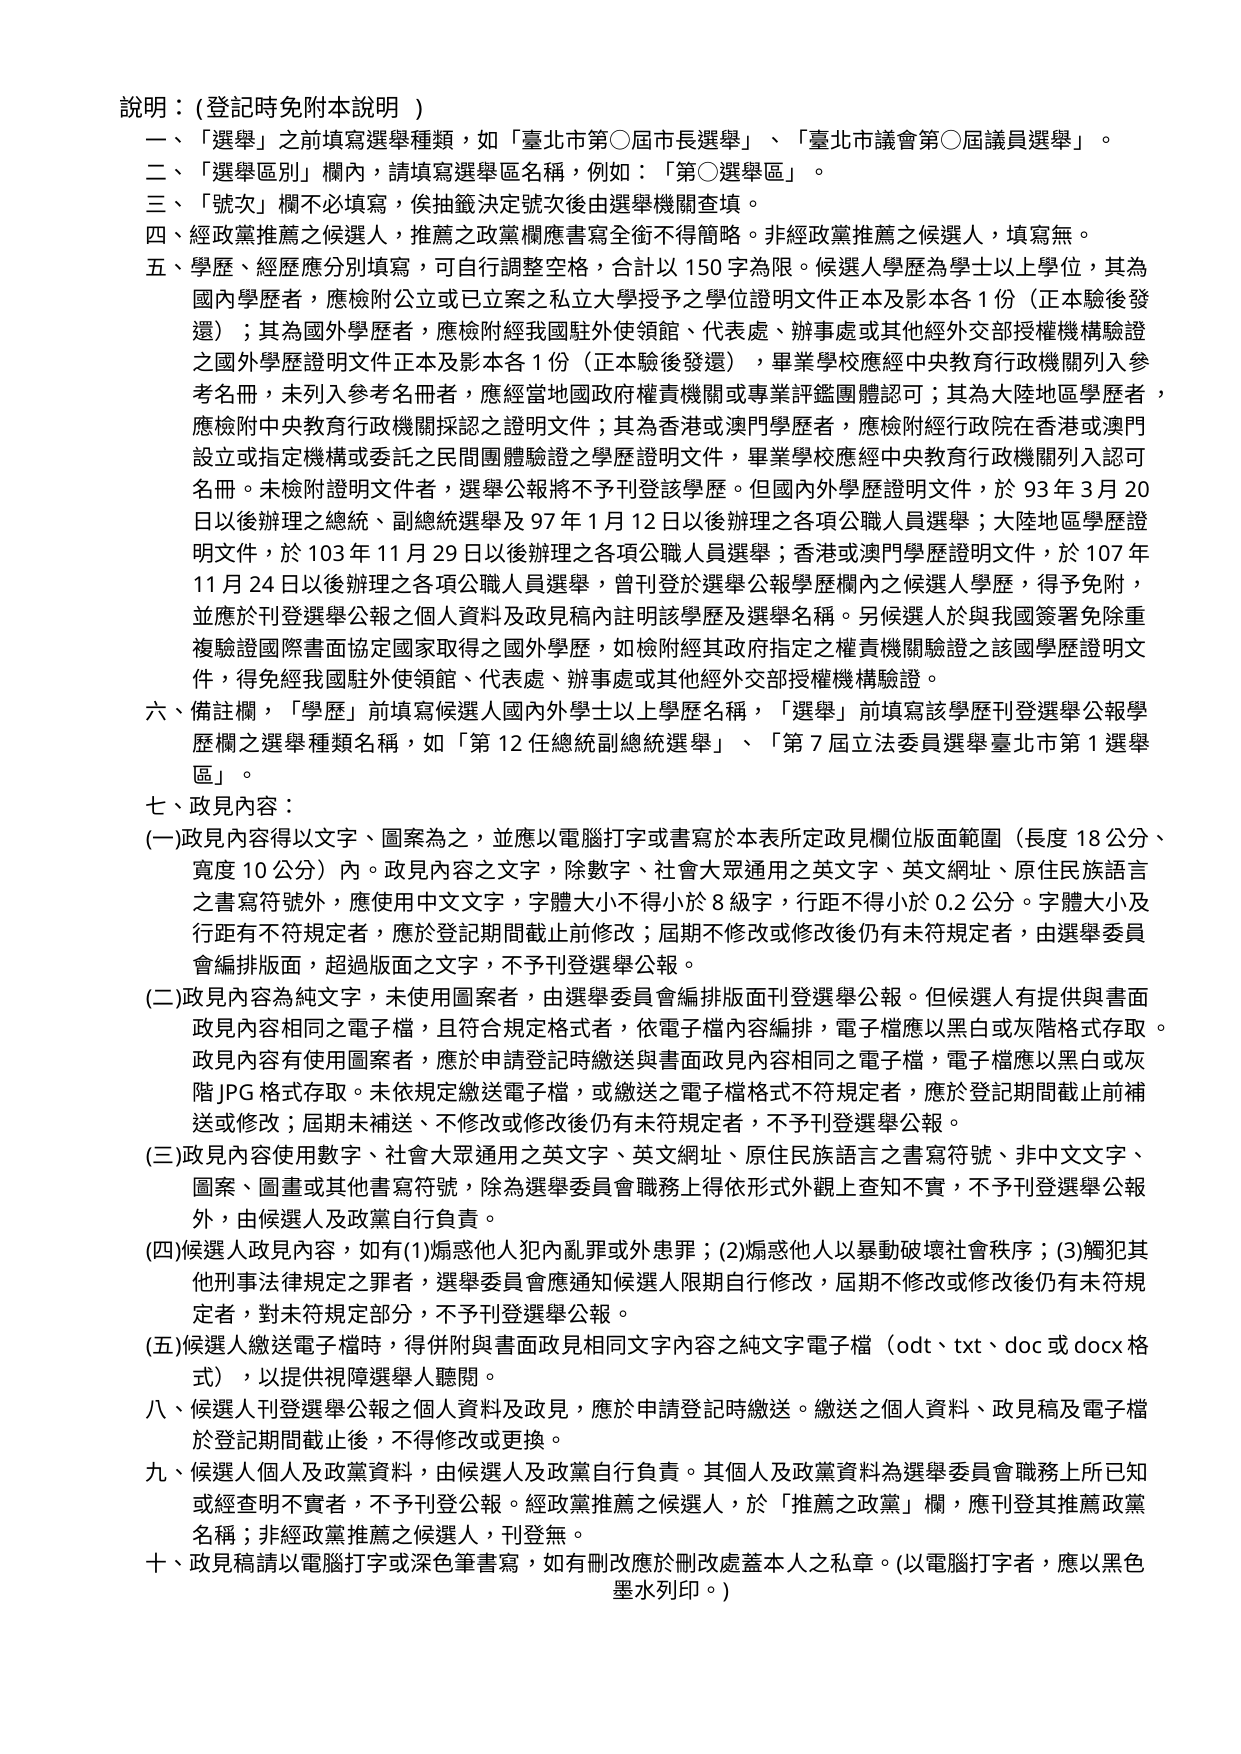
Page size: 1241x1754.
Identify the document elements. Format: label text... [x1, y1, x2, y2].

text 說明：(登記時免附本說明 ) [119, 89, 1150, 123]
text 九、候選人個人及政黨資料，由候選人及政黨自行負責。其個人及政黨資料為選舉委員會職務上所已知或經查明不實者，不予刊登公報。經政黨推薦之候選人，於「推薦之政黨」欄，應刊登其推薦政黨名稱；非經政黨推薦之候選人，刊登無。 [146, 1455, 1150, 1550]
text 六、備註欄，「學歷」前填寫候選人國內外學士以上學歷名稱，「選舉」前填寫該學歷刊登選舉公報學歷欄之選舉種類名稱，如「第12任總統副總統選舉」、「第7屆立法委員選舉臺北市第1選舉區」。 [146, 694, 1150, 789]
text 七、政見內容： [146, 789, 1150, 821]
text 五、學歷、經歷應分別填寫，可自行調整空格，合計以150字為限。候選人學歷為學士以上學位，其為國內學歷者，應檢附公立或已立案之私立大學授予之學位證明文件正本及影本各1份（正本驗後發還）；其為國外學歷者，應檢附經我國駐外使領館、代表處、辦事處或其他經外交部授權機構驗證之國外學歷證明文件正本及影本各1份（正本驗後發還），畢業學校應經中央教育行政機關列入參考名冊，未列入參考名冊者，應經當地國政府權責機關或專業評鑑團體認可；其為大陸地區學歷者，應檢附中央教育行政機關採認之證明文件；其為香港或澳門學歷者，應檢附經行政院在香港或澳門設立或指定機構或委託之民間團體驗證之學歷證明文件，畢業學校應經中央教育行政機關列入認可名冊。未檢附證明文件者，選舉公報將不予刊登該學歷。但國內外學歷證明文件，於93年3月20日以後辦理之總統、副總統選舉及97年1月12日以後辦理之各項公職人員選舉；大陸地區學歷證明文件，於103年11月29日以後辦理之各項公職人員選舉；香港或澳門學歷證明文件，於107年11月24日以後辦理之各項公職人員選舉，曾刊登於選舉公報學歷欄內之候選人學歷，得予免附，並應於刊登選舉公報之個人資料及政見稿內註明該學歷及選舉名稱。另候選人於與我國簽署免除重複驗證國際書面協定國家取得之國外學歷，如檢附經其政府指定之權責機關驗證之該國學歷證明文件，得免經我國駐外使領館、代表處、辦事處或其他經外交部授權機構驗證。 [146, 250, 1150, 694]
text (四)候選人政見內容，如有(1)煽惑他人犯內亂罪或外患罪；(2)煽惑他人以暴動破壞社會秩序；(3)觸犯其他刑事法律規定之罪者，選舉委員會應通知候選人限期自行修改，屆期不修改或修改後仍有未符規定者，對未符規定部分，不予刊登選舉公報。 [146, 1233, 1150, 1328]
text 一、「選舉」之前填寫選舉種類，如「臺北市第○屆市長選舉」、「臺北市議會第○屆議員選舉」。 [146, 123, 1150, 155]
text (二)政見內容為純文字，未使用圖案者，由選舉委員會編排版面刊登選舉公報。但候選人有提供與書面政見內容相同之電子檔，且符合規定格式者，依電子檔內容編排，電子檔應以黑白或灰階格式存取。政見內容有使用圖案者，應於申請登記時繳送與書面政見內容相同之電子檔，電子檔應以黑白或灰階JPG格式存取。未依規定繳送電子檔，或繳送之電子檔格式不符規定者，應於登記期間截止前補送或修改；屆期未補送、不修改或修改後仍有未符規定者，不予刊登選舉公報。 [146, 979, 1150, 1138]
text 十、政見稿請以電腦打字或深色筆書寫，如有刪改應於刪改處蓋本人之私章。(以電腦打字者，應以黑色墨水列印。) [141, 1550, 1150, 1604]
text (三)政見內容使用數字、社會大眾通用之英文字、英文網址、原住民族語言之書寫符號、非中文文字、圖案、圖畫或其他書寫符號，除為選舉委員會職務上得依形式外觀上查知不實，不予刊登選舉公報外，由候選人及政黨自行負責。 [146, 1138, 1150, 1233]
text (一)政見內容得以文字、圖案為之，並應以電腦打字或書寫於本表所定政見欄位版面範圍（長度18公分、寬度10公分）內。政見內容之文字，除數字、社會大眾通用之英文字、英文網址、原住民族語言之書寫符號外，應使用中文文字，字體大小不得小於8級字，行距不得小於0.2公分。字體大小及行距有不符規定者，應於登記期間截止前修改；屆期不修改或修改後仍有未符規定者，由選舉委員會編排版面，超過版面之文字，不予刊登選舉公報。 [146, 821, 1150, 979]
text 三、「號次」欄不必填寫，俟抽籤決定號次後由選舉機關查填。 [146, 187, 1150, 218]
text 四、經政黨推薦之候選人，推薦之政黨欄應書寫全銜不得簡略。非經政黨推薦之候選人，填寫無。 [146, 218, 1150, 250]
text 八、候選人刊登選舉公報之個人資料及政見，應於申請登記時繳送。繳送之個人資料、政見稿及電子檔於登記期間截止後，不得修改或更換。 [146, 1392, 1150, 1455]
text (五)候選人繳送電子檔時，得併附與書面政見相同文字內容之純文字電子檔（odt、txt、doc或docx格式），以提供視障選舉人聽閱。 [146, 1328, 1150, 1392]
text 二、「選舉區別」欄內，請填寫選舉區名稱，例如：「第○選舉區」。 [146, 155, 1150, 187]
